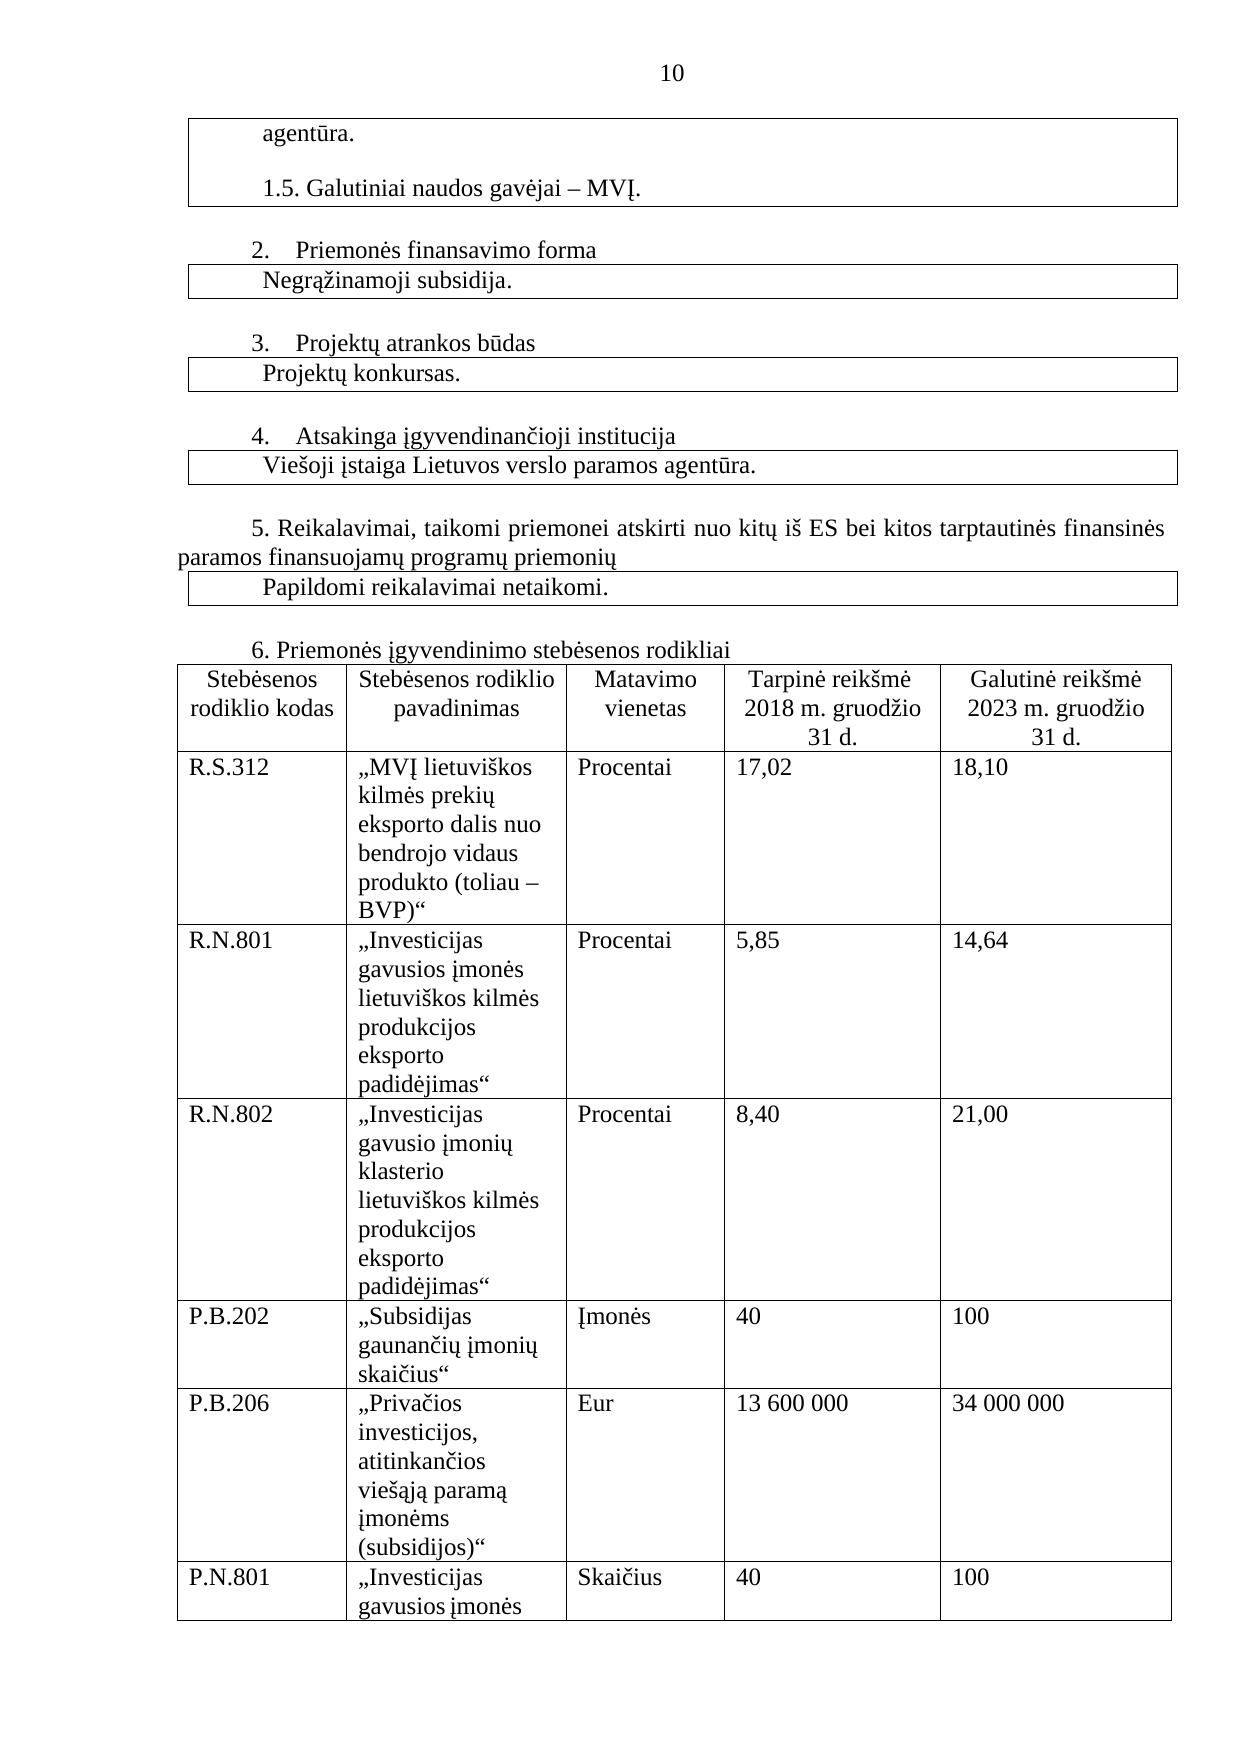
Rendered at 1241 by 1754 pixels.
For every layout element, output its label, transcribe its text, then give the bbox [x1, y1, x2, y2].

table_cell R.N.801 [178, 925, 346, 1098]
table_cell P.B.202 [178, 1301, 346, 1387]
table_header Galutinė reikšmė 2023 m. gruodžio 31 d. [941, 665, 1171, 751]
table_header Stebėsenos rodiklio pavadinimas [347, 665, 566, 751]
table_cell agentūra. 1.5. Galutiniai naudos gavėjai – MVĮ. [189, 119, 1177, 206]
table_cell „MVĮ lietuviškos kilmės prekių eksporto dalis nuo bendrojo vidaus produkto (toliau – BVP)“ [347, 752, 566, 924]
table_cell „Investicijas gavusio įmonių klasterio lietuviškos kilmės produkcijos eksporto padidėjimas“ [347, 1099, 566, 1300]
table_cell Procentai [567, 1099, 724, 1300]
text 2. Priemonės finansavimo forma [251, 236, 1167, 264]
text 5. Reikalavimai, taikomi priemonei atskirti nuo kitų iš ES bei kitos tarptautinės finansinės paramos finansuojamų programų priemonių [177, 513, 1167, 571]
table_cell 5,85 [725, 925, 940, 1098]
table_cell R.S.312 [178, 752, 346, 924]
table_cell 40 [725, 1562, 940, 1619]
table_cell Įmonės [567, 1301, 724, 1387]
table_cell „Investicijas gavusios įmonės [347, 1562, 566, 1619]
table_cell 21,00 [941, 1099, 1171, 1300]
table_header Matavimo vienetas [567, 665, 724, 751]
table_cell 8,40 [725, 1099, 940, 1300]
table_cell 100 [941, 1562, 1171, 1619]
table_cell „Privačios investicijos, atitinkančios viešąją paramą įmonėms (subsidijos)“ [347, 1389, 566, 1561]
text 4. Atsakinga įgyvendinančioji institucija [251, 421, 1167, 449]
table_cell P.N.801 [178, 1562, 346, 1619]
table_cell 14,64 [941, 925, 1171, 1098]
table_cell 34 000 000 [941, 1389, 1171, 1561]
table_header Negrąžinamoji subsidija. [189, 265, 1177, 298]
table_cell „Investicijas gavusios įmonės lietuviškos kilmės produkcijos eksporto padidėjimas“ [347, 925, 566, 1098]
table_cell Eur [567, 1389, 724, 1561]
table_cell 100 [941, 1301, 1171, 1387]
table_cell „Subsidijas gaunančių įmonių skaičius“ [347, 1301, 566, 1387]
table_cell 13 600 000 [725, 1389, 940, 1561]
table_cell Procentai [567, 752, 724, 924]
table_cell Procentai [567, 925, 724, 1098]
table_header Projektų konkursas. [189, 358, 1177, 391]
text 3. Projektų atrankos būdas [251, 328, 1167, 357]
table_header Stebėsenos rodiklio kodas [178, 665, 346, 751]
table_cell P.B.206 [178, 1389, 346, 1561]
table_cell 17,02 [725, 752, 940, 924]
table_cell 18,10 [941, 752, 1171, 924]
table_cell Skaičius [567, 1562, 724, 1619]
table_header Viešoji įstaiga Lietuvos verslo paramos agentūra. [189, 451, 1177, 483]
table_cell R.N.802 [178, 1099, 346, 1300]
table_header Papildomi reikalavimai netaikomi. [189, 572, 1177, 605]
table_header Tarpinė reikšmė 2018 m. gruodžio 31 d. [725, 665, 940, 751]
table_cell 40 [725, 1301, 940, 1387]
text 6. Priemonės įgyvendinimo stebėsenos rodikliai [177, 635, 1167, 663]
